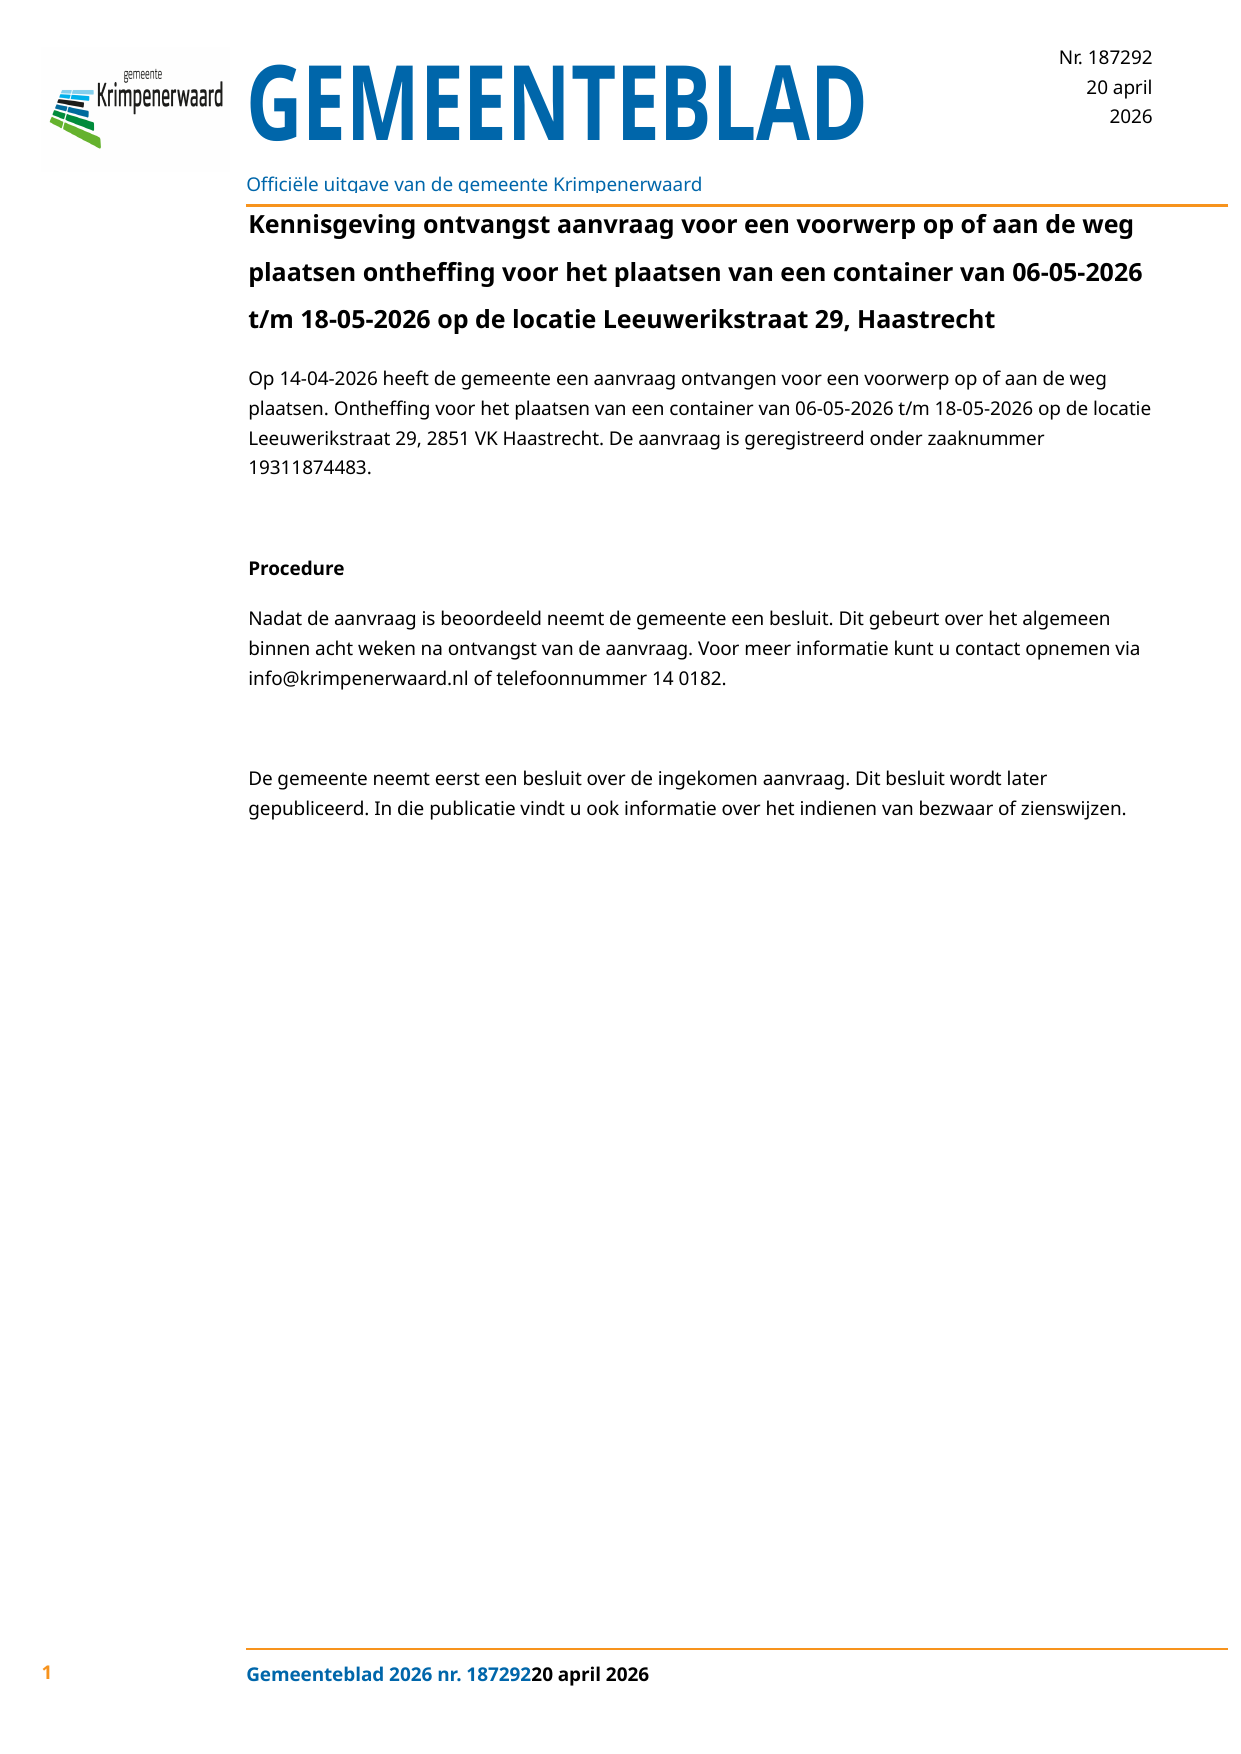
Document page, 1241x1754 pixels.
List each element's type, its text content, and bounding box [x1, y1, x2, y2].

text Op 14-04-2026 heeft de gemeente een aanvraag ontvangen voor een voorwerp op of aan de weg plaatsen. Ontheffing voor het plaatsen van een container van 06-05-2026 t/m 18-05-2026 op de locatie Leeuwerikstraat 29, 2851 VK Haastrecht. De aanvraag is geregistreerd onder zaaknummer 19311874483. [248, 366, 1152, 480]
text De gemeente neemt eerst een besluit over de ingekomen aanvraag. Dit besluit wordt later gepubliceerd. In die publicatie vindt u ook informatie over het indienen van bezwaar of zienswijzen. [248, 766, 1152, 821]
text Kennisgeving ontvangst aanvraag voor een voorwerp op of aan de weg plaatsen ontheffing voor het plaatsen van een container van 06-05-2026 t/m 18-05-2026 op de locatie Leeuwerikstraat 29, Haastrecht [248, 207, 1152, 336]
picture [41, 47, 231, 172]
text Procedure [248, 555, 1152, 581]
text Nadat de aanvraag is beoordeeld neemt de gemeente een besluit. Dit gebeurt over het algemeen binnen acht weken na ontvangst van de aanvraag. Voor meer informatie kunt u contact opnemen via info@krimpenerwaard.nl of telefoonnummer 14 0182. [248, 606, 1152, 690]
